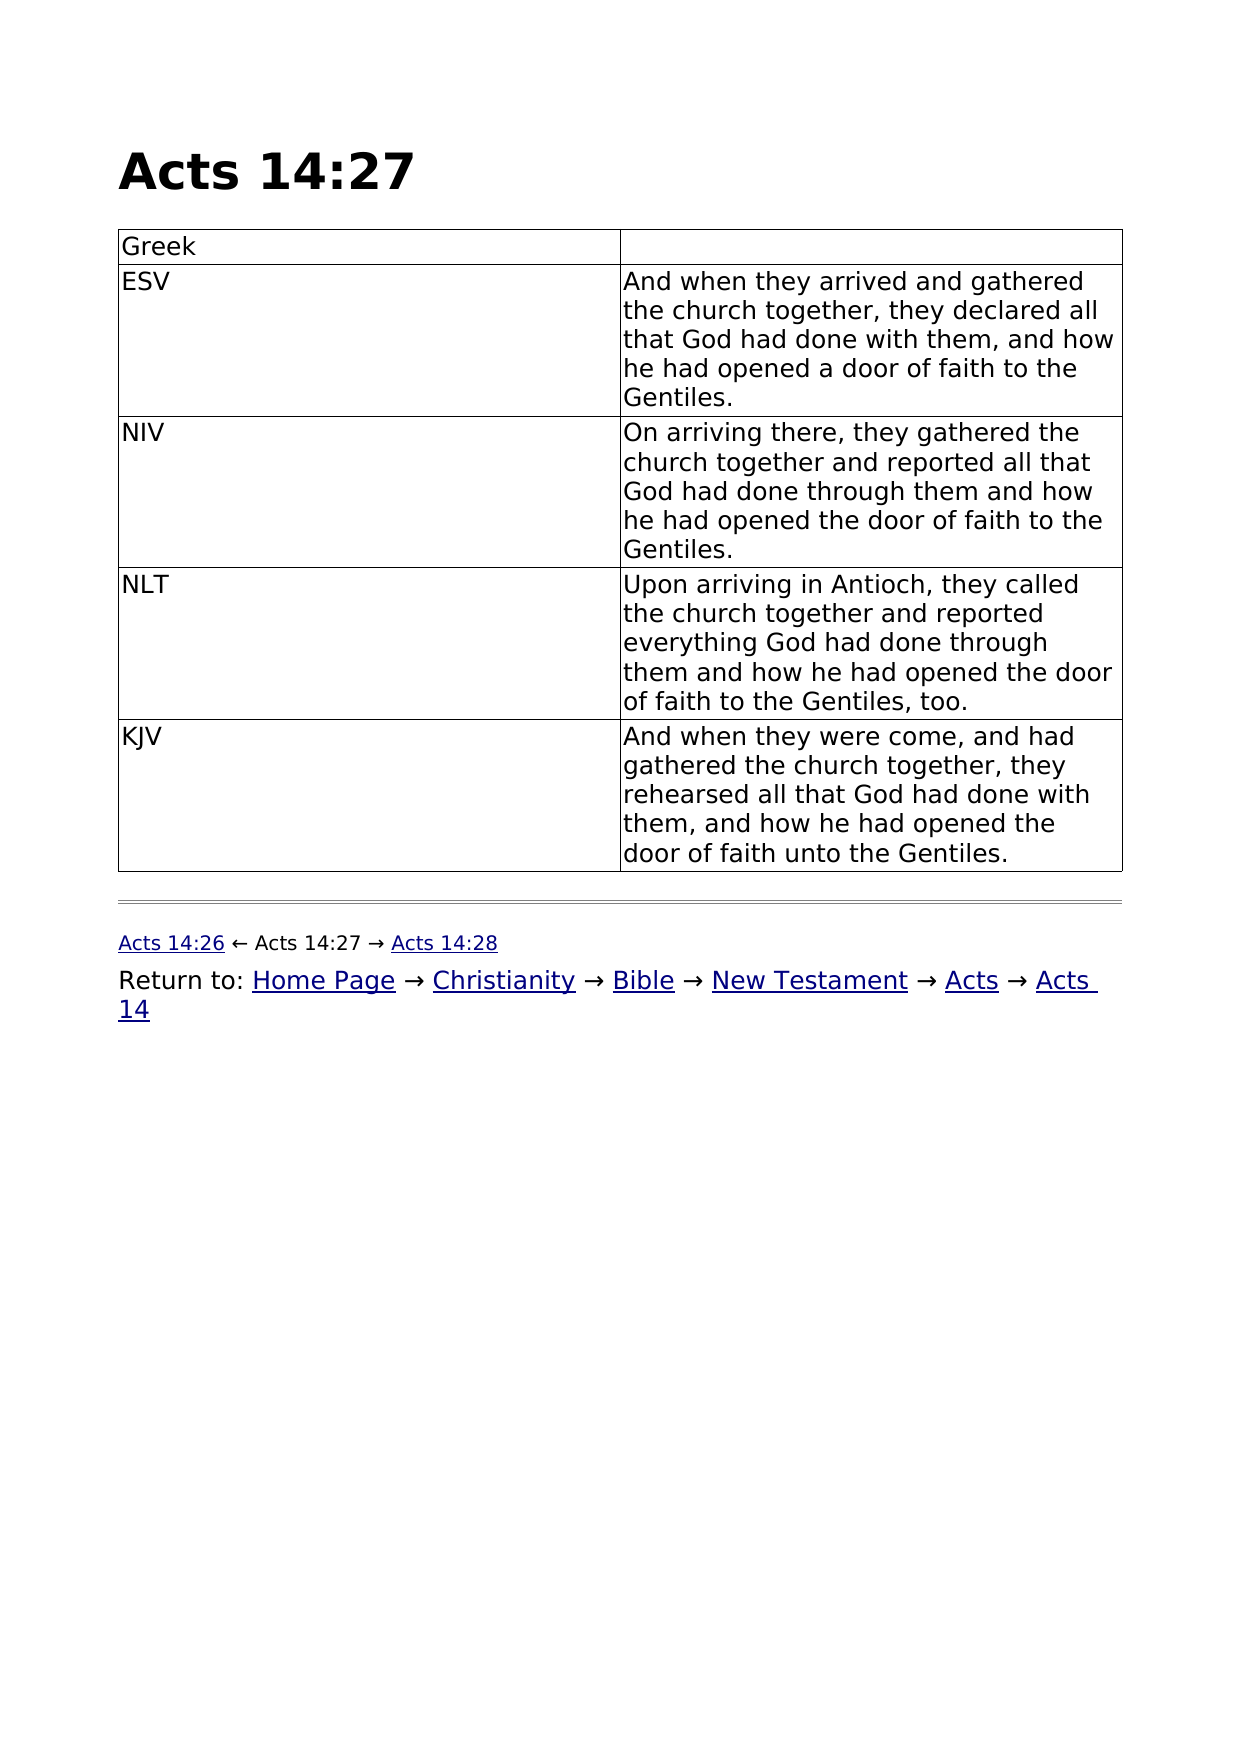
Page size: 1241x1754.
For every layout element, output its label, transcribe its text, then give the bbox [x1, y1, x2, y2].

subtitle Acts 14:27 [118, 143, 1122, 201]
table_cell NLT [119, 568, 620, 719]
table_cell KJV [119, 720, 620, 871]
text Return to: Home Page → Christianity → Bible → New Testament → Acts → Acts 14 [118, 966, 1122, 1024]
table_cell ESV [119, 265, 620, 416]
table_header [621, 230, 1122, 264]
table_cell And when they were come, and had gathered the church together, they rehearsed all that God had done with them, and how he had opened the door of faith unto the Gentiles. [621, 720, 1122, 871]
table_cell And when they arrived and gathered the church together, they declared all that God had done with them, and how he had opened a door of faith to the Gentiles. [621, 265, 1122, 416]
table_cell NIV [119, 417, 620, 567]
table_header Greek [119, 230, 620, 264]
table_cell On arriving there, they gathered the church together and reported all that God had done through them and how he had opened the door of faith to the Gentiles. [621, 417, 1122, 567]
table_cell Upon arriving in Antioch, they called the church together and reported everything God had done through them and how he had opened the door of faith to the Gentiles, too. [621, 568, 1122, 719]
text Acts 14:26 ← Acts 14:27 → Acts 14:28 [118, 932, 1122, 966]
